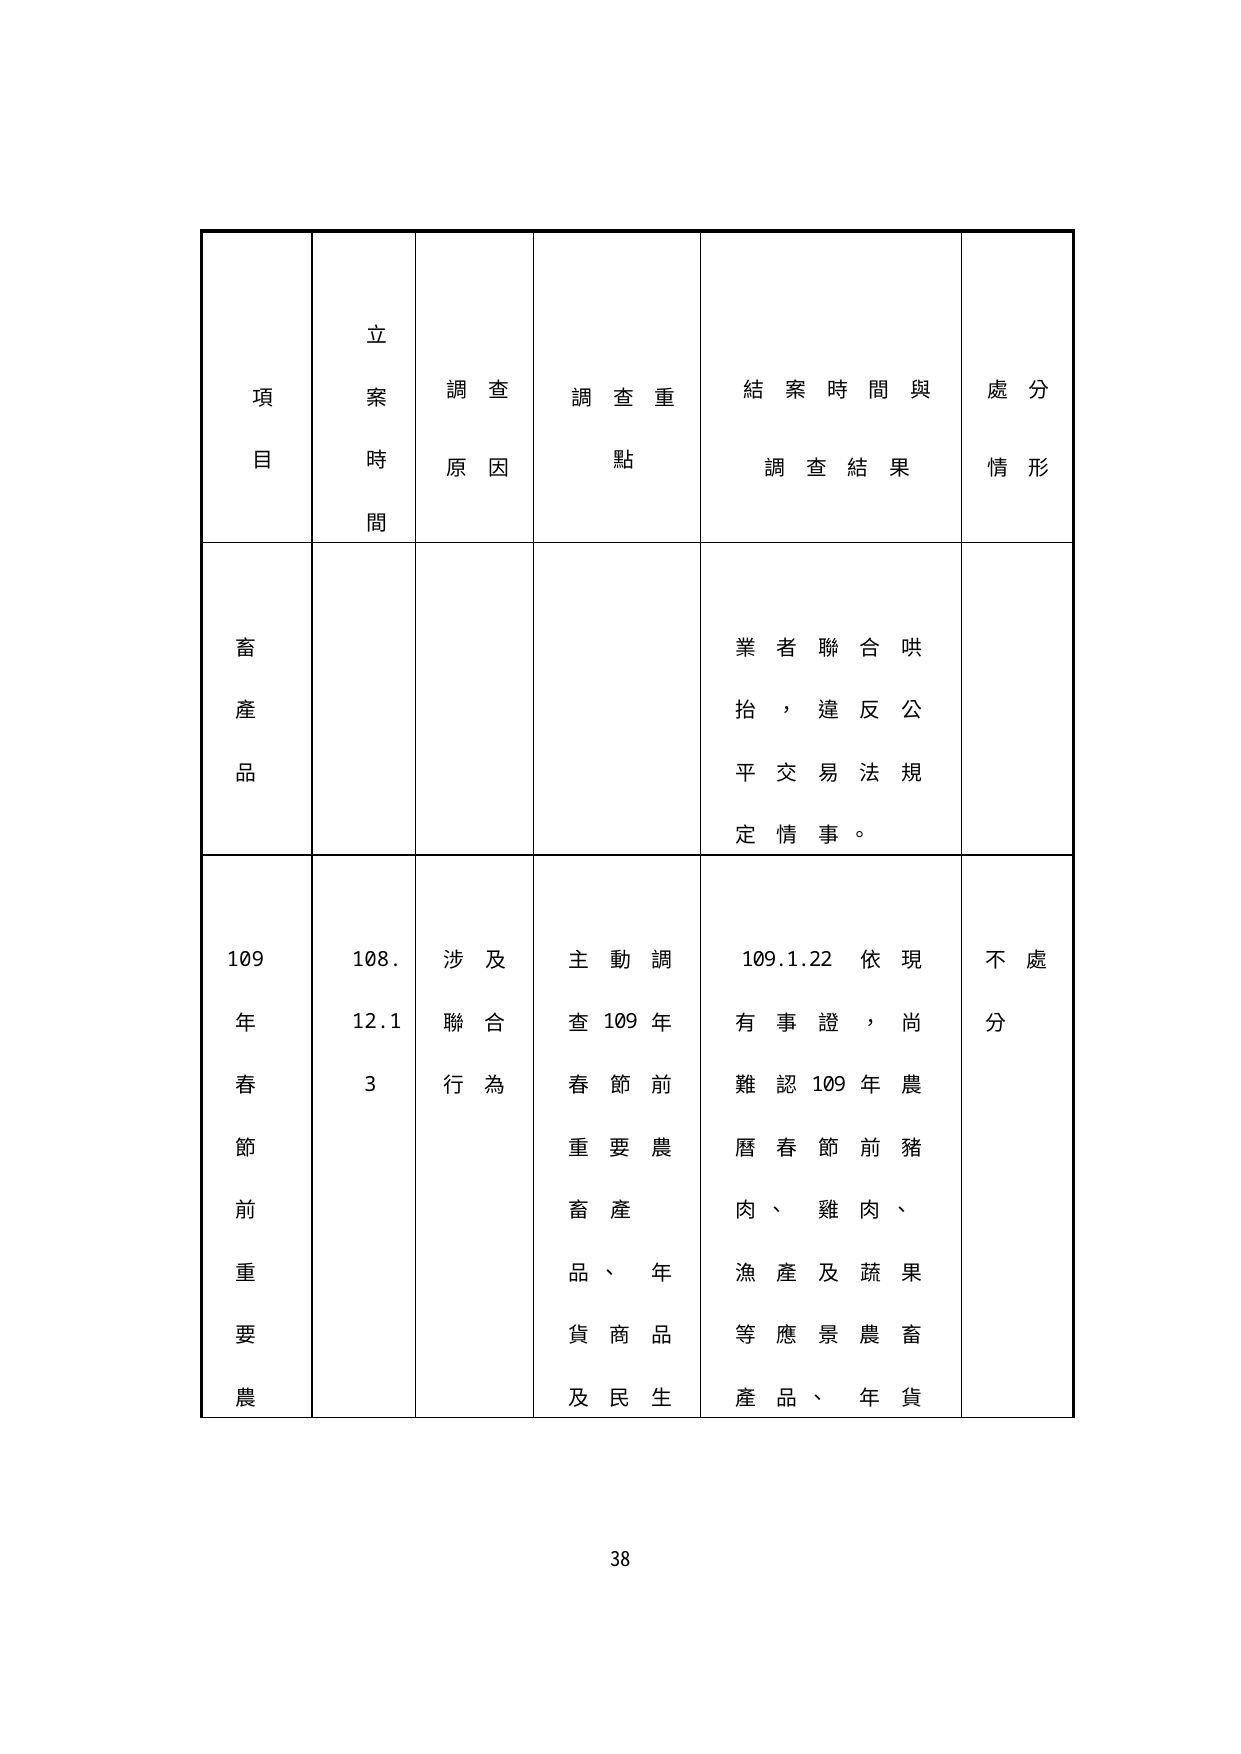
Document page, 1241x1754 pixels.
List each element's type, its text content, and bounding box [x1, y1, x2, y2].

table_cell 主動調查109年春節前重要農畜產品、年貨商品及民生 [534, 856, 700, 1417]
table_cell 109年春節前重要農 [203, 856, 311, 1417]
table_cell [416, 543, 533, 854]
table_header 調查重點 [534, 233, 700, 542]
table_header 項目 [203, 233, 311, 542]
table_cell 業者聯合哄抬，違反公平交易法規定情事。 [701, 543, 961, 854]
table_cell 涉及聯合行為 [416, 856, 533, 1417]
table_header 結案時間與 調查結果 [701, 233, 961, 542]
table_header 調查 原因 [416, 233, 533, 542]
table_cell [534, 543, 700, 854]
table_cell 108.12.13 [313, 856, 415, 1417]
table_cell 109.1.22依現有事證，尚難認109年農曆春節前豬肉、雞肉、漁產及蔬果等應景農畜產品、年貨 [701, 856, 961, 1417]
table_cell 不處分 [962, 856, 1072, 1417]
table_header 立案 時間 [313, 233, 415, 542]
table_cell 畜產品 [203, 543, 311, 854]
table_header 處分 情形 [962, 233, 1072, 542]
table_cell [962, 543, 1072, 854]
table_cell [313, 543, 415, 854]
